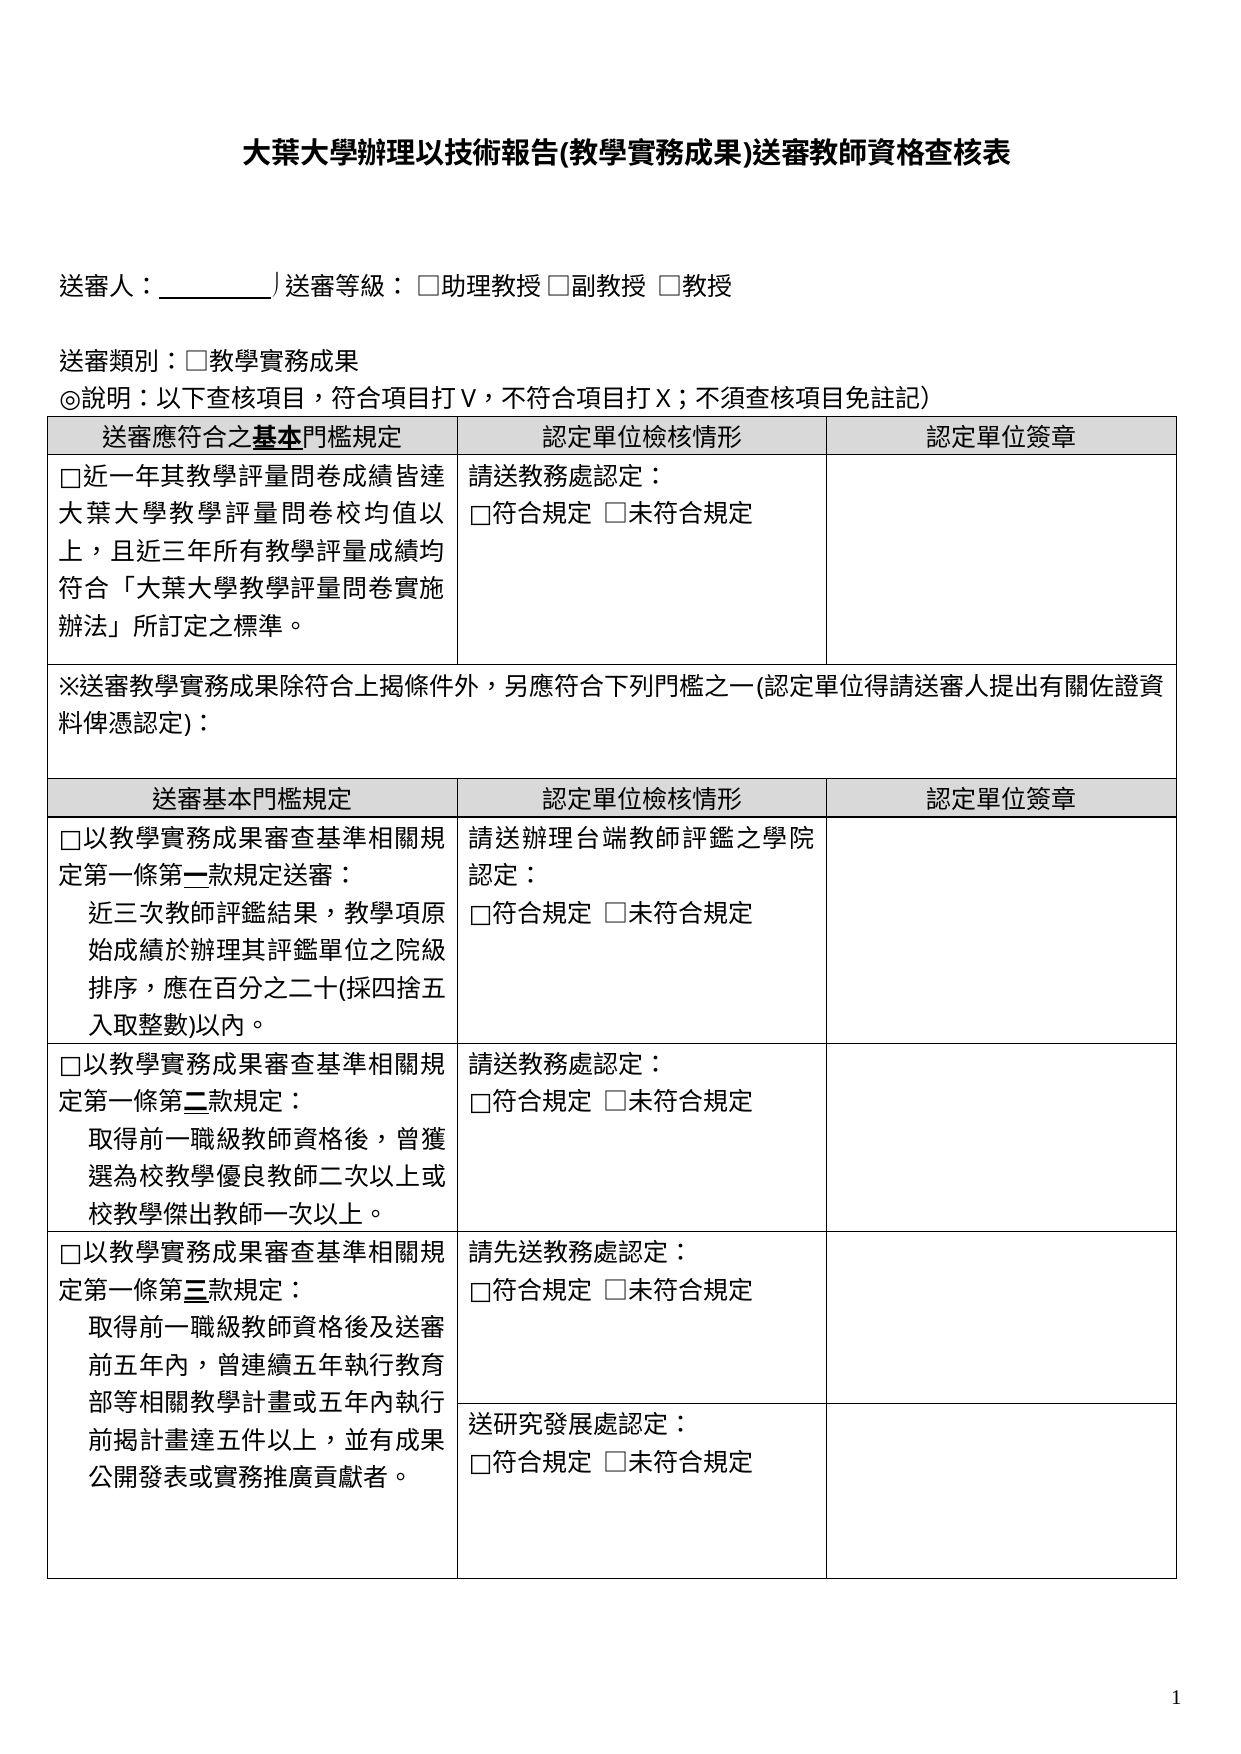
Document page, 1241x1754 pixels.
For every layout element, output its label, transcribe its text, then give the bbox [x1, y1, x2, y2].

table_header 認定單位檢核情形 [458, 417, 826, 454]
table_cell [827, 818, 1176, 1042]
table_cell ※送審教學實務成果除符合上揭條件外，另應符合下列門檻之一(認定單位得請送審人提出有關佐證資料俾憑認定)： [48, 665, 1176, 778]
table_cell 請送教務處認定： □符合規定 □未符合規定 [458, 1044, 826, 1231]
table_cell □以教學實務成果審查基準相關規定第一條第一款規定送審： 近三次教師評鑑結果，教學項原始成績於辦理其評鑑單位之院級排序，應在百分之二十(採四捨五入取整數)以內。 [48, 818, 457, 1042]
table_cell 送研究發展處認定： □符合規定 □未符合規定 [458, 1404, 826, 1578]
table_cell 請送辦理台端教師評鑑之學院認定： □符合規定 □未符合規定 [458, 818, 826, 1042]
table_cell 認定單位簽章 [827, 779, 1176, 816]
text 送審類別：□教學實務成果 [59, 341, 1181, 378]
table_cell 請先送教務處認定： □符合規定 □未符合規定 [458, 1232, 826, 1403]
table_cell 認定單位檢核情形 [458, 779, 826, 816]
subtitle 大葉大學辦理以技術報告(教學實務成果)送審教師資格查核表 [59, 130, 1181, 172]
table_header 送審應符合之基本門檻規定 [48, 417, 457, 454]
table_cell [827, 455, 1176, 664]
text 送審人：  送審等級： □助理教授 □副教授 □教授 [59, 266, 1181, 303]
table_cell 送審基本門檻規定 [48, 779, 457, 816]
table_cell [827, 1232, 1176, 1403]
table_cell [827, 1404, 1176, 1578]
table_cell 請送教務處認定： □符合規定 □未符合規定 [458, 455, 826, 664]
table_cell [827, 1044, 1176, 1231]
table_cell □以教學實務成果審查基準相關規定第一條第三款規定： 取得前一職級教師資格後及送審前五年內，曾連續五年執行教育部等相關教學計畫或五年內執行前揭計畫達五件以上，並有成果公開發表或實務推廣貢獻者。 [48, 1232, 457, 1578]
table_header 認定單位簽章 [827, 417, 1176, 454]
table_cell □以教學實務成果審查基準相關規定第一條第二款規定： 取得前一職級教師資格後，曾獲選為校教學優良教師二次以上或校教學傑出教師一次以上。 [48, 1044, 457, 1231]
text ◎說明：以下查核項目，符合項目打V，不符合項目打X；不須查核項目免註記） [59, 378, 1181, 416]
table_cell □近一年其教學評量問卷成績皆達大葉大學教學評量問卷校均值以上，且近三年所有教學評量成績均符合「大葉大學教學評量問卷實施辦法」所訂定之標準。 [48, 455, 457, 664]
